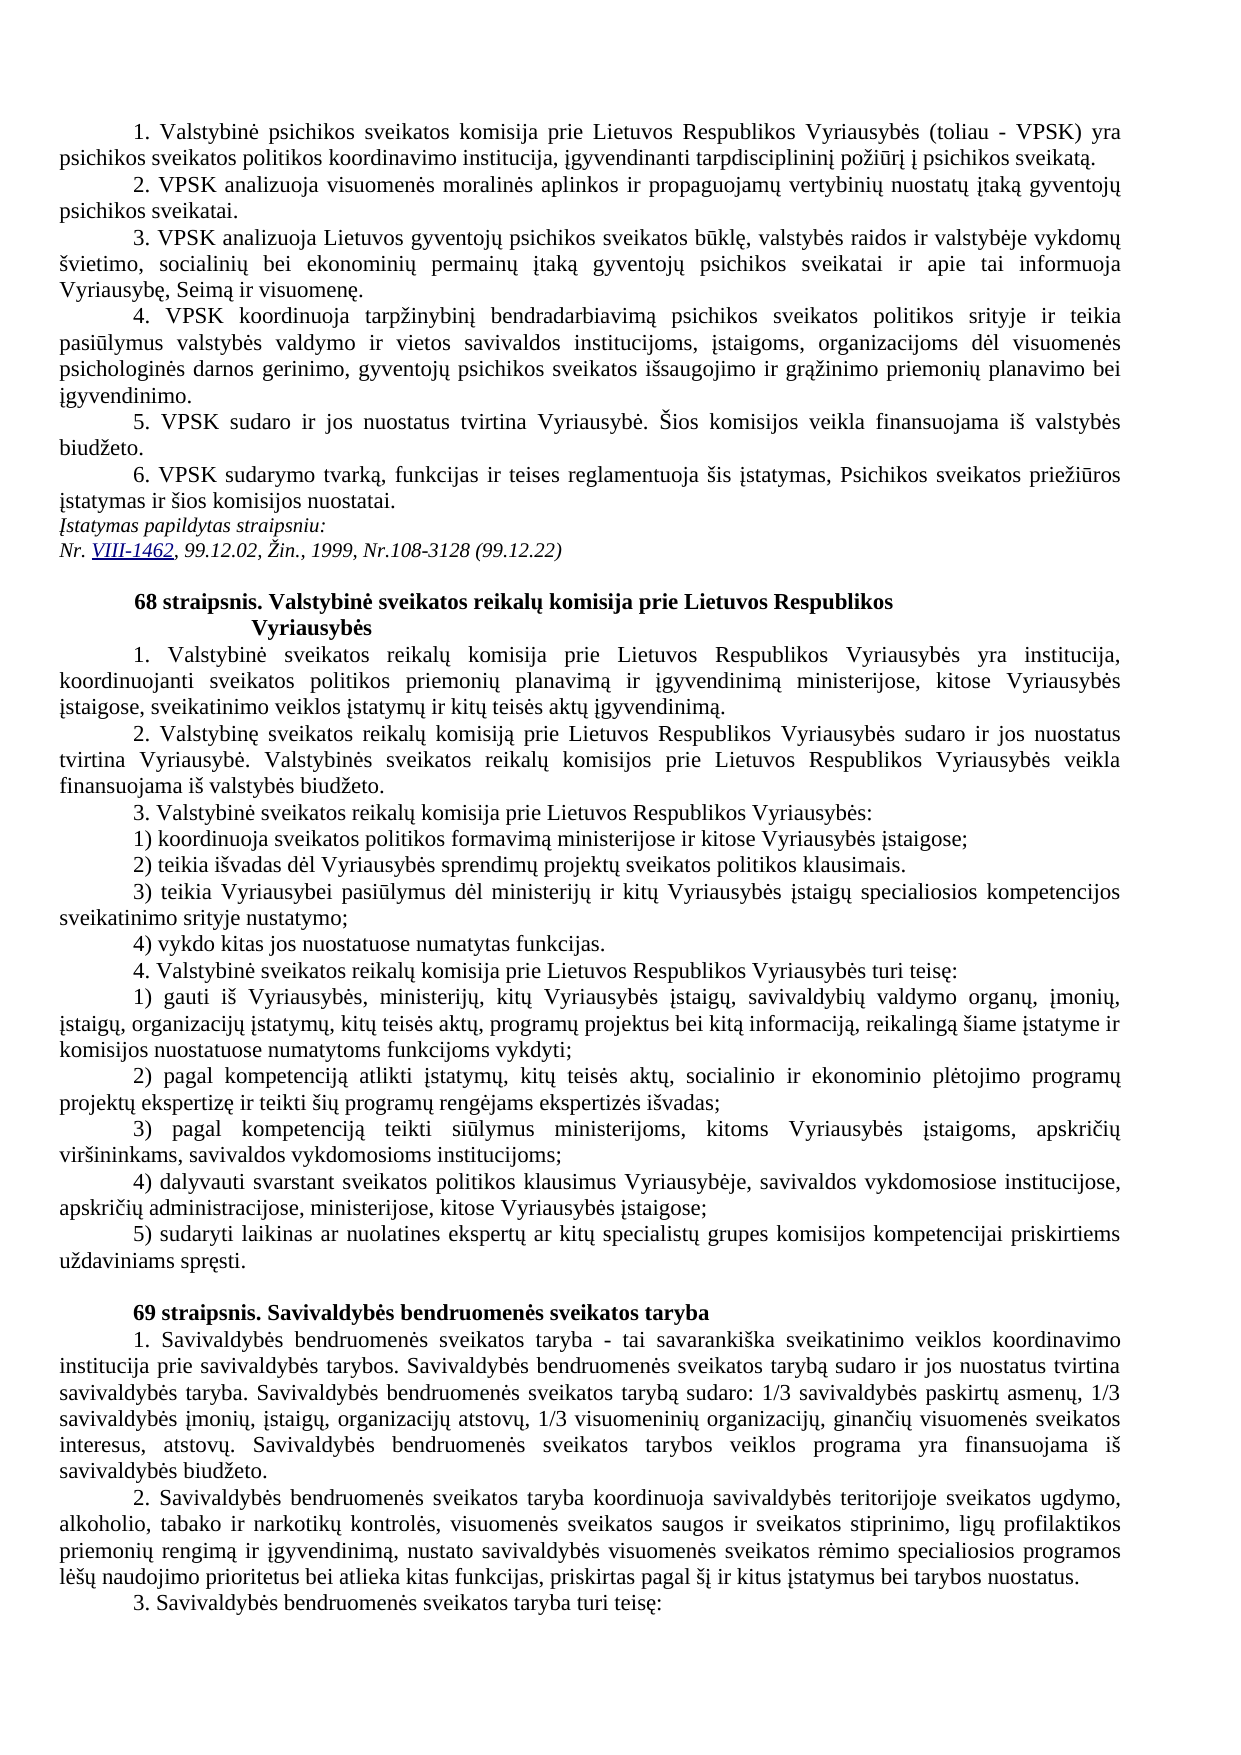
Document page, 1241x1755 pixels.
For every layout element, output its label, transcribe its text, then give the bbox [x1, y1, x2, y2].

text 3. Valstybinė sveikatos reikalų komisija prie Lietuvos Respublikos Vyriausybės: [59, 799, 1122, 825]
text 3) pagal kompetenciją teikti siūlymus ministerijoms, kitoms Vyriausybės įstaigoms, apskričių viršininkams, savivaldos vykdomosioms institucijoms; [59, 1115, 1122, 1168]
text 4) vykdo kitas jos nuostatuose numatytas funkcijas. [59, 931, 1122, 957]
text 2. Savivaldybės bendruomenės sveikatos taryba koordinuoja savivaldybės teritorijoje sveikatos ugdymo, alkoholio, tabako ir narkotikų kontrolės, visuomenės sveikatos saugos ir sveikatos stiprinimo, ligų profilaktikos priemonių rengimą ir įgyvendinimą, nustato savivaldybės visuomenės sveikatos rėmimo specialiosios programos lėšų naudojimo prioritetus bei atlieka kitas funkcijas, priskirtas pagal šį ir kitus įstatymus bei tarybos nuostatus. [59, 1484, 1122, 1589]
text 5. VPSK sudaro ir jos nuostatus tvirtina Vyriausybė. Šios komisijos veikla finansuojama iš valstybės biudžeto. [59, 408, 1122, 461]
text 1) koordinuoja sveikatos politikos formavimą ministerijose ir kitose Vyriausybės įstaigose; [59, 825, 1122, 851]
text 1. Valstybinė psichikos sveikatos komisija prie Lietuvos Respublikos Vyriausybės (toliau - VPSK) yra psichikos sveikatos politikos koordinavimo institucija, įgyvendinanti tarpdisciplininį požiūrį į psichikos sveikatą. [59, 118, 1122, 171]
text 1. Savivaldybės bendruomenės sveikatos taryba - tai savarankiška sveikatinimo veiklos koordinavimo institucija prie savivaldybės tarybos. Savivaldybės bendruomenės sveikatos tarybą sudaro ir jos nuostatus tvirtina savivaldybės taryba. Savivaldybės bendruomenės sveikatos tarybą sudaro: 1/3 savivaldybės paskirtų asmenų, 1/3 savivaldybės įmonių, įstaigų, organizacijų atstovų, 1/3 visuomeninių organizacijų, ginančių visuomenės sveikatos interesus, atstovų. Savivaldybės bendruomenės sveikatos tarybos veiklos programa yra finansuojama iš savivaldybės biudžeto. [59, 1326, 1122, 1484]
text 2. Valstybinę sveikatos reikalų komisiją prie Lietuvos Respublikos Vyriausybės sudaro ir jos nuostatus tvirtina Vyriausybė. Valstybinės sveikatos reikalų komisijos prie Lietuvos Respublikos Vyriausybės veikla finansuojama iš valstybės biudžeto. [59, 720, 1122, 799]
text 6. VPSK sudarymo tvarką, funkcijas ir teises reglamentuoja šis įstatymas, Psichikos sveikatos priežiūros įstatymas ir šios komisijos nuostatai. [59, 461, 1122, 513]
text 3. VPSK analizuoja Lietuvos gyventojų psichikos sveikatos būklę, valstybės raidos ir valstybėje vykdomų švietimo, socialinių bei ekonominių permainų įtaką gyventojų psichikos sveikatai ir apie tai informuoja Vyriausybę, Seimą ir visuomenę. [59, 223, 1122, 303]
text 4. VPSK koordinuoja tarpžinybinį bendradarbiavimą psichikos sveikatos politikos srityje ir teikia pasiūlymus valstybės valdymo ir vietos savivaldos institucijoms, įstaigoms, organizacijoms dėl visuomenės psichologinės darnos gerinimo, gyventojų psichikos sveikatos išsaugojimo ir grąžinimo priemonių planavimo bei įgyvendinimo. [59, 303, 1122, 408]
text 2. VPSK analizuoja visuomenės moralinės aplinkos ir propaguojamų vertybinių nuostatų įtaką gyventojų psichikos sveikatai. [59, 171, 1122, 223]
text 3) teikia Vyriausybei pasiūlymus dėl ministerijų ir kitų Vyriausybės įstaigų specialiosios kompetencijos sveikatinimo srityje nustatymo; [59, 878, 1122, 931]
text 69 straipsnis. Savivaldybės bendruomenės sveikatos taryba [59, 1299, 1122, 1326]
text 3. Savivaldybės bendruomenės sveikatos taryba turi teisę: [59, 1589, 1122, 1616]
text 4. Valstybinė sveikatos reikalų komisija prie Lietuvos Respublikos Vyriausybės turi teisę: [59, 957, 1122, 983]
text 2) teikia išvadas dėl Vyriausybės sprendimų projektų sveikatos politikos klausimais. [59, 851, 1122, 878]
text Vyriausybės [251, 614, 1122, 641]
text 4) dalyvauti svarstant sveikatos politikos klausimus Vyriausybėje, savivaldos vykdomosiose institucijose, apskričių administracijose, ministerijose, kitose Vyriausybės įstaigose; [59, 1168, 1122, 1220]
text Įstatymas papildytas straipsniu: [59, 513, 1122, 537]
text 5) sudaryti laikinas ar nuolatines ekspertų ar kitų specialistų grupes komisijos kompetencijai priskirtiems uždaviniams spręsti. [59, 1220, 1122, 1273]
text 1) gauti iš Vyriausybės, ministerijų, kitų Vyriausybės įstaigų, savivaldybių valdymo organų, įmonių, įstaigų, organizacijų įstatymų, kitų teisės aktų, programų projektus bei kitą informaciją, reikalingą šiame įstatyme ir komisijos nuostatuose numatytoms funkcijoms vykdyti; [59, 983, 1122, 1062]
text Nr. VIII-1462, 99.12.02, Žin., 1999, Nr.108-3128 (99.12.22) [59, 537, 1122, 562]
text 2) pagal kompetenciją atlikti įstatymų, kitų teisės aktų, socialinio ir ekonominio plėtojimo programų projektų ekspertizę ir teikti šių programų rengėjams ekspertizės išvadas; [59, 1062, 1122, 1115]
text 1. Valstybinė sveikatos reikalų komisija prie Lietuvos Respublikos Vyriausybės yra institucija, koordinuojanti sveikatos politikos priemonių planavimą ir įgyvendinimą ministerijose, kitose Vyriausybės įstaigose, sveikatinimo veiklos įstatymų ir kitų teisės aktų įgyvendinimą. [59, 641, 1122, 720]
text 68 straipsnis. Valstybinė sveikatos reikalų komisija prie Lietuvos Respublikos [134, 588, 1122, 614]
